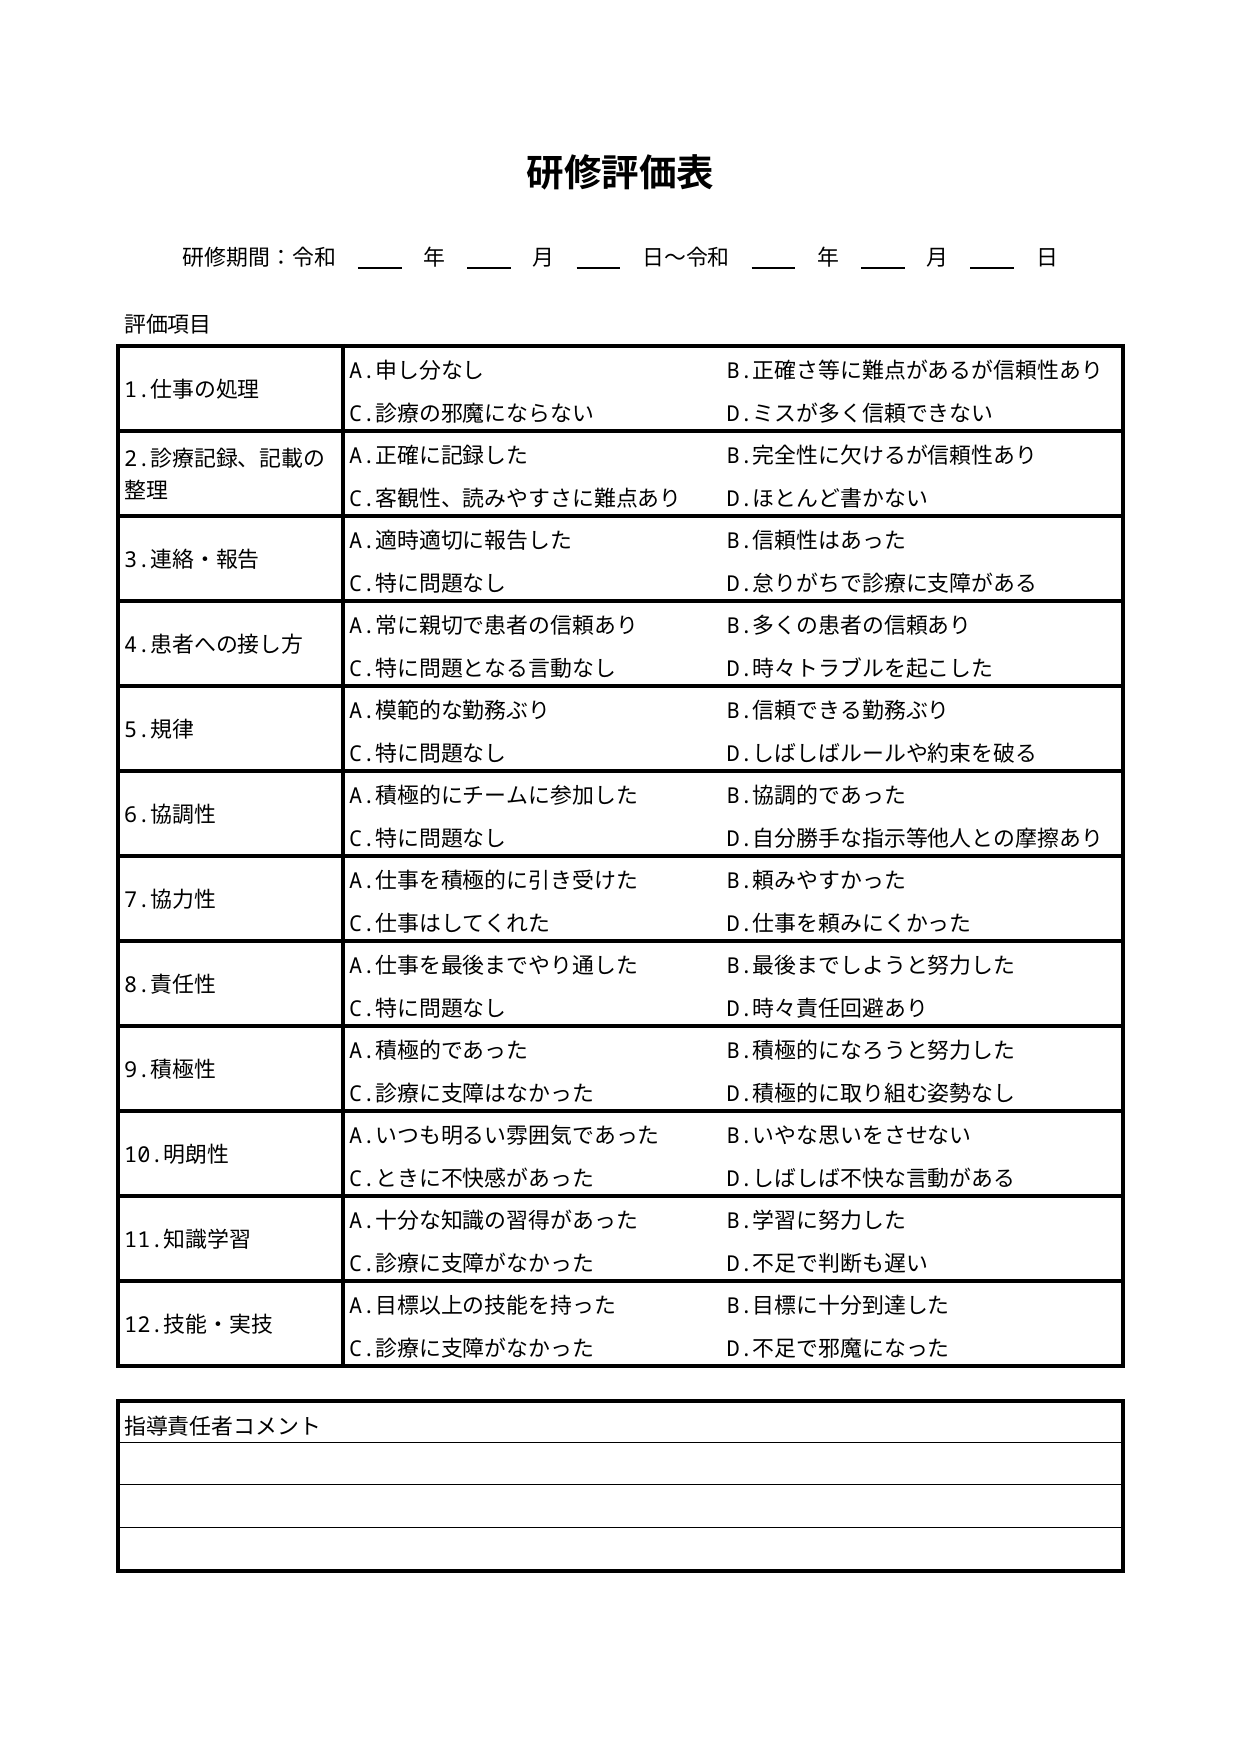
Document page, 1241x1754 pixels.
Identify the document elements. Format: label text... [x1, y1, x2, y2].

table_cell D.不足で邪魔になった [721, 1321, 1121, 1364]
table_cell C.特に問題なし [345, 556, 721, 599]
table_cell C.診療の邪魔にならない [345, 386, 721, 429]
table_cell C.特に問題なし [345, 726, 721, 769]
table_cell A.目標以上の技能を持った [345, 1283, 721, 1321]
table_cell B.頼みやすかった [721, 858, 1121, 896]
table_cell D.しばしば不快な言動がある [721, 1151, 1121, 1194]
table_cell 11.知識学習 [120, 1198, 341, 1279]
table_cell A.申し分なし [345, 348, 721, 386]
table_cell C.客観性、読みやすさに難点あり [345, 471, 721, 514]
table_cell D.時々責任回避あり [721, 981, 1121, 1024]
table_cell B.学習に努力した [721, 1198, 1121, 1236]
table_cell B.信頼性はあった [721, 518, 1121, 556]
table_cell B.信頼できる勤務ぶり [721, 688, 1121, 726]
table_cell 4.患者への接し方 [120, 603, 341, 684]
table_cell A.積極的であった [345, 1028, 721, 1066]
table_cell A.仕事を最後までやり通した [345, 943, 721, 981]
table_cell D.時々トラブルを起こした [721, 641, 1121, 684]
table_cell A.積極的にチームに参加した [345, 773, 721, 811]
table_cell C.ときに不快感があった [345, 1151, 721, 1194]
table_cell 1.仕事の処理 [120, 348, 341, 429]
table_cell A.常に親切で患者の信頼あり [345, 603, 721, 641]
table_cell C.特に問題なし [345, 811, 721, 854]
table_cell B.最後までしようと努力した [721, 943, 1121, 981]
table_cell B.完全性に欠けるが信頼性あり [721, 433, 1121, 471]
table_cell D.怠りがちで診療に支障がある [721, 556, 1121, 599]
table_cell A.模範的な勤務ぶり [345, 688, 721, 726]
table_cell B.目標に十分到達した [721, 1283, 1121, 1321]
table_cell D.ミスが多く信頼できない [721, 386, 1121, 429]
table_cell [120, 1485, 1121, 1527]
table_header 評価項目 [118, 301, 1123, 344]
table_cell [118, 1573, 1123, 1604]
table_cell C.診療に支障はなかった [345, 1066, 721, 1109]
table_cell A.仕事を積極的に引き受けた [345, 858, 721, 896]
table_cell B.多くの患者の信頼あり [721, 603, 1121, 641]
table_cell 3.連絡・報告 [120, 518, 341, 599]
table_cell 7.協力性 [120, 858, 341, 939]
table_cell B.正確さ等に難点があるが信頼性あり [721, 348, 1121, 386]
table_cell C.診療に支障がなかった [345, 1236, 721, 1279]
table_cell 5.規律 [120, 688, 341, 769]
table_cell 2.診療記録、記載の整理 [120, 433, 341, 514]
table_cell C.診療に支障がなかった [345, 1321, 721, 1364]
table_cell A.十分な知識の習得があった [345, 1198, 721, 1236]
table_cell D.自分勝手な指示等他人との摩擦あり [721, 811, 1121, 854]
table_cell [120, 1443, 1121, 1484]
table_cell 9.積極性 [120, 1028, 341, 1109]
table_cell D.仕事を頼みにくかった [721, 896, 1121, 939]
table_cell D.積極的に取り組む姿勢なし [721, 1066, 1121, 1109]
table_cell [120, 1528, 1121, 1569]
table_cell B.積極的になろうと努力した [721, 1028, 1121, 1066]
table_cell B.協調的であった [721, 773, 1121, 811]
table_cell D.ほとんど書かない [721, 471, 1121, 514]
table_cell A.いつも明るい雰囲気であった [345, 1113, 721, 1151]
table_cell 12.技能・実技 [120, 1283, 341, 1364]
table_cell C.特に問題となる言動なし [345, 641, 721, 684]
text 研修期間：令和 年 月 日〜令和 年 月 日 [118, 240, 1122, 271]
table_cell B.いやな思いをさせない [721, 1113, 1121, 1151]
table_cell 指導責任者コメント [120, 1403, 1121, 1442]
table_cell C.特に問題なし [345, 981, 721, 1024]
table_cell 10.明朗性 [120, 1113, 341, 1194]
table_cell D.しばしばルールや約束を破る [721, 726, 1121, 769]
table_cell A.正確に記録した [345, 433, 721, 471]
table_cell 6.協調性 [120, 773, 341, 854]
table_cell 8.責任性 [120, 943, 341, 1024]
table_cell [118, 1368, 1123, 1399]
table_cell A.適時適切に報告した [345, 518, 721, 556]
table_cell D.不足で判断も遅い [721, 1236, 1121, 1279]
title 研修評価表 [118, 143, 1122, 197]
table_cell C.仕事はしてくれた [345, 896, 721, 939]
